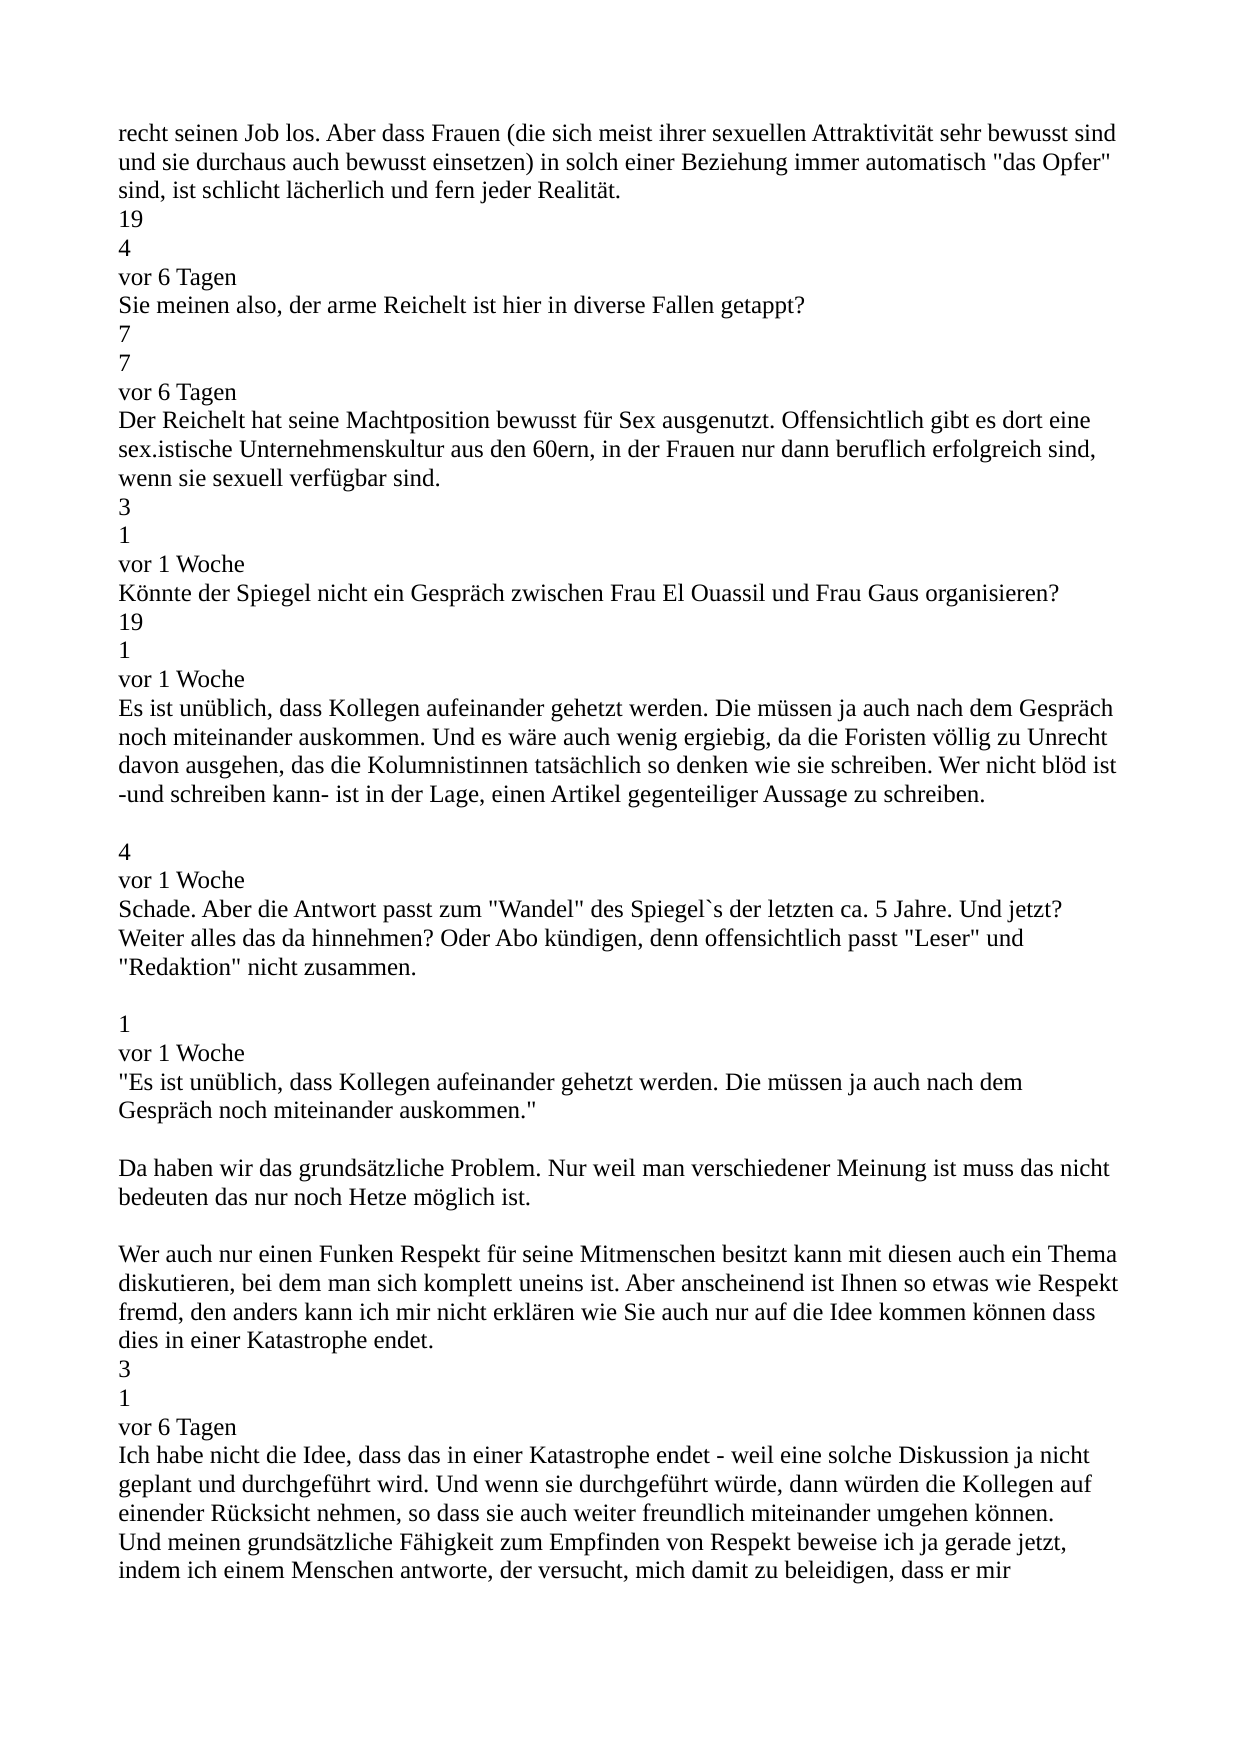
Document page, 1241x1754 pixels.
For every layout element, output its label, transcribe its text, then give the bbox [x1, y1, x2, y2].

text 7 [118, 319, 1122, 348]
text Wer auch nur einen Funken Respekt für seine Mitmenschen besitzt kann mit diesen auch ein Thema diskutieren, bei dem man sich komplett uneins ist. Aber anscheinend ist Ihnen so etwas wie Respekt fremd, den anders kann ich mir nicht erklären wie Sie auch nur auf die Idee kommen können dass dies in einer Katastrophe endet. [118, 1239, 1122, 1354]
text recht seinen Job los. Aber dass Frauen (die sich meist ihrer sexuellen Attraktivität sehr bewusst sind und sie durchaus auch bewusst einsetzen) in solch einer Beziehung immer automatisch "das Opfer" sind, ist schlicht lächerlich und fern jeder Realität. [118, 118, 1122, 204]
text 19 [118, 607, 1122, 636]
text vor 6 Tagen [118, 1412, 1122, 1441]
text 3 [118, 492, 1122, 521]
text 4 [118, 837, 1122, 866]
text 1 [118, 1009, 1122, 1038]
text 1 [118, 1383, 1122, 1412]
text vor 1 Woche [118, 1038, 1122, 1067]
text Es ist unüblich, dass Kollegen aufeinander gehetzt werden. Die müssen ja auch nach dem Gespräch noch miteinander auskommen. Und es wäre auch wenig ergiebig, da die Foristen völlig zu Unrecht davon ausgehen, das die Kolumnistinnen tatsächlich so denken wie sie schreiben. Wer nicht blöd ist -und schreiben kann- ist in der Lage, einen Artikel gegenteiliger Aussage zu schreiben. [118, 693, 1122, 808]
text Der Reichelt hat seine Machtposition bewusst für Sex ausgenutzt. Offensichtlich gibt es dort eine sex.istische Unternehmenskultur aus den 60ern, in der Frauen nur dann beruflich erfolgreich sind, wenn sie sexuell verfügbar sind. [118, 406, 1122, 492]
text Könnte der Spiegel nicht ein Gespräch zwischen Frau El Ouassil und Frau Gaus organisieren? [118, 578, 1122, 607]
text Sie meinen also, der arme Reichelt ist hier in diverse Fallen getappt? [118, 291, 1122, 319]
text Schade. Aber die Antwort passt zum "Wandel" des Spiegel`s der letzten ca. 5 Jahre. Und jetzt? Weiter alles das da hinnehmen? Oder Abo kündigen, denn offensichtlich passt "Leser" und "Redaktion" nicht zusammen. [118, 894, 1122, 981]
text vor 1 Woche [118, 549, 1122, 578]
text vor 1 Woche [118, 866, 1122, 894]
text 7 [118, 348, 1122, 377]
text 3 [118, 1354, 1122, 1383]
text "Es ist unüblich, dass Kollegen aufeinander gehetzt werden. Die müssen ja auch nach dem Gespräch noch miteinander auskommen." [118, 1067, 1122, 1124]
text 19 [118, 204, 1122, 233]
text vor 1 Woche [118, 664, 1122, 693]
text vor 6 Tagen [118, 262, 1122, 291]
text 4 [118, 233, 1122, 262]
text Ich habe nicht die Idee, dass das in einer Katastrophe endet - weil eine solche Diskussion ja nicht geplant und durchgeführt wird. Und wenn sie durchgeführt würde, dann würden die Kollegen auf einender Rücksicht nehmen, so dass sie auch weiter freundlich miteinander umgehen können. [118, 1441, 1122, 1527]
text 1 [118, 521, 1122, 549]
text Und meinen grundsätzliche Fähigkeit zum Empfinden von Respekt beweise ich ja gerade jetzt, indem ich einem Menschen antworte, der versucht, mich damit zu beleidigen, dass er mir [118, 1527, 1122, 1584]
text 1 [118, 636, 1122, 664]
text Da haben wir das grundsätzliche Problem. Nur weil man verschiedener Meinung ist muss das nicht bedeuten das nur noch Hetze möglich ist. [118, 1153, 1122, 1211]
text vor 6 Tagen [118, 377, 1122, 406]
